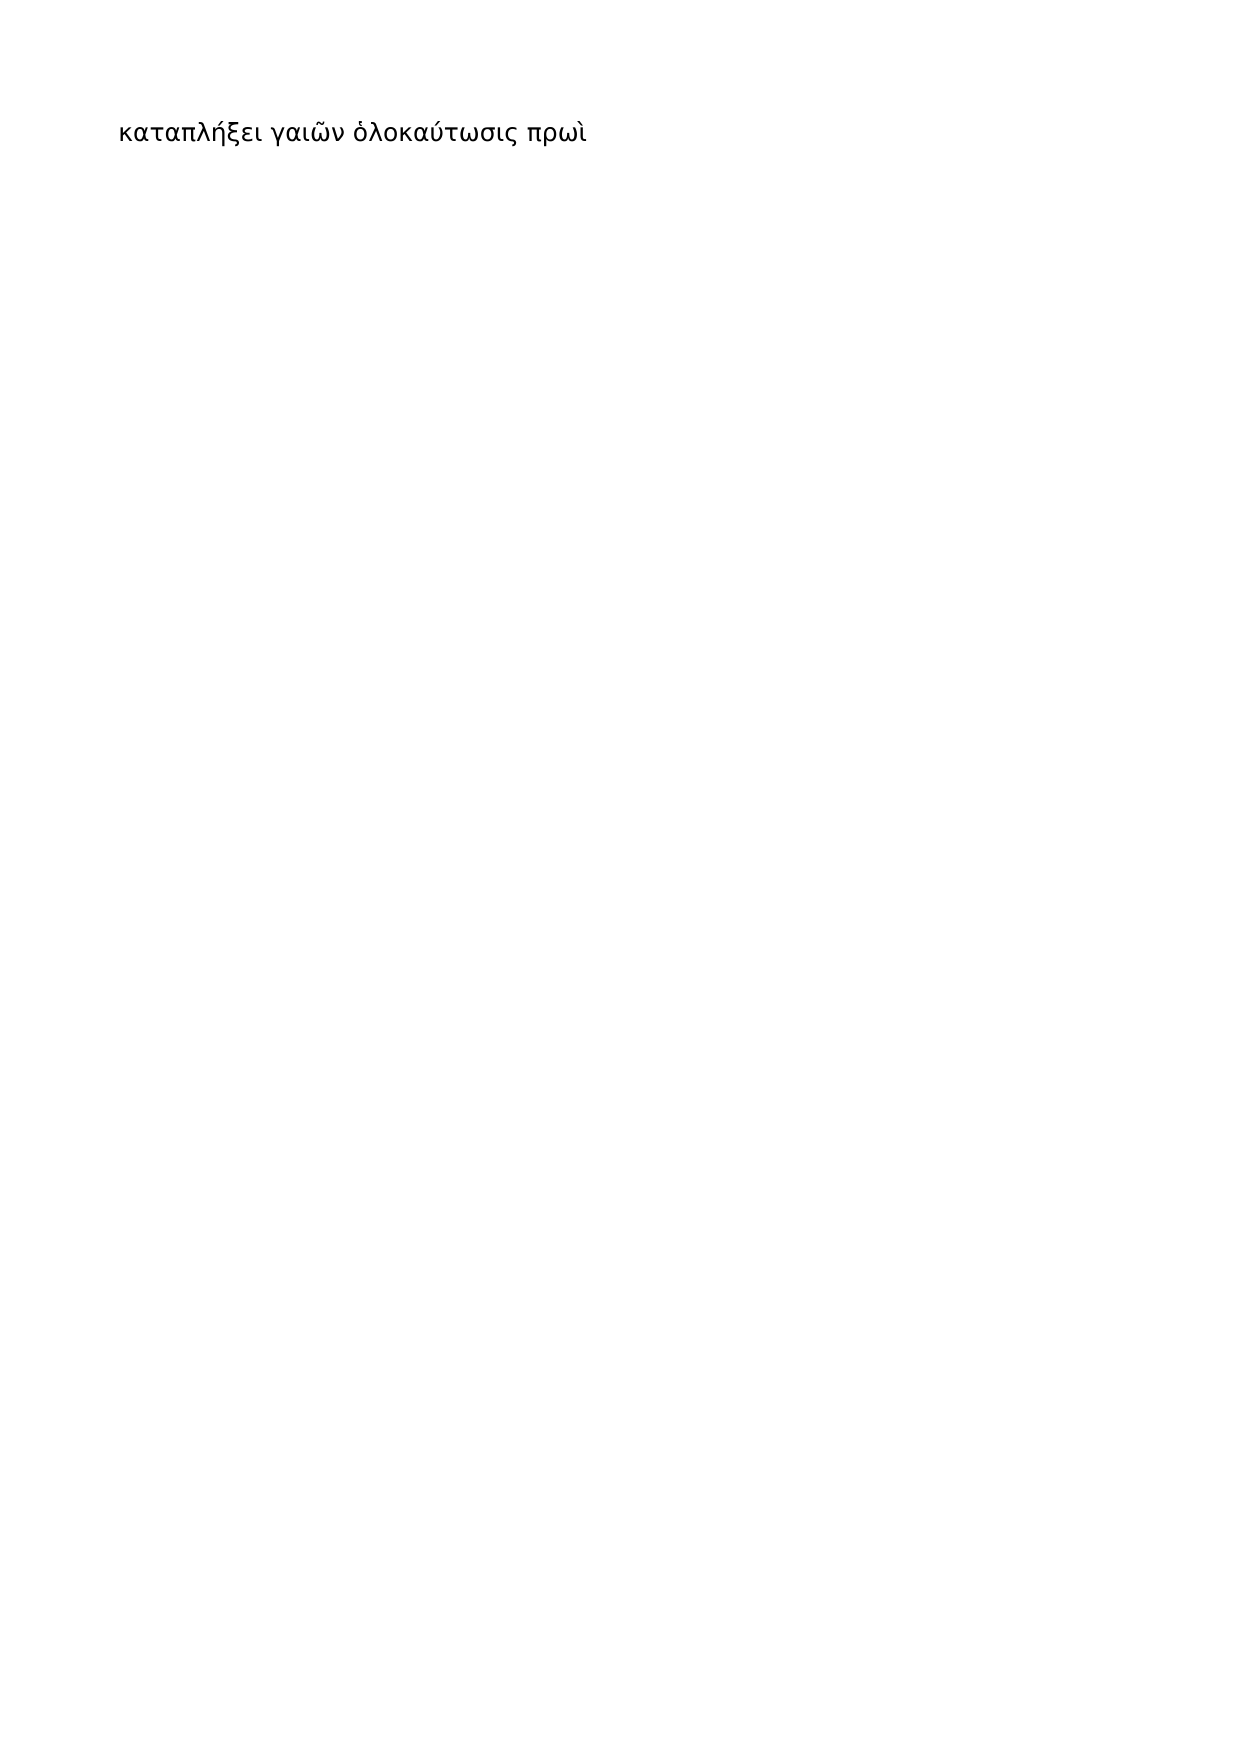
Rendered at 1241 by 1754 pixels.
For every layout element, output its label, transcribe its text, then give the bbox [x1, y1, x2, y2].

text καταπλήξει γαιῶν ὁλοκαύτωσις πρωὶ [118, 118, 1122, 147]
